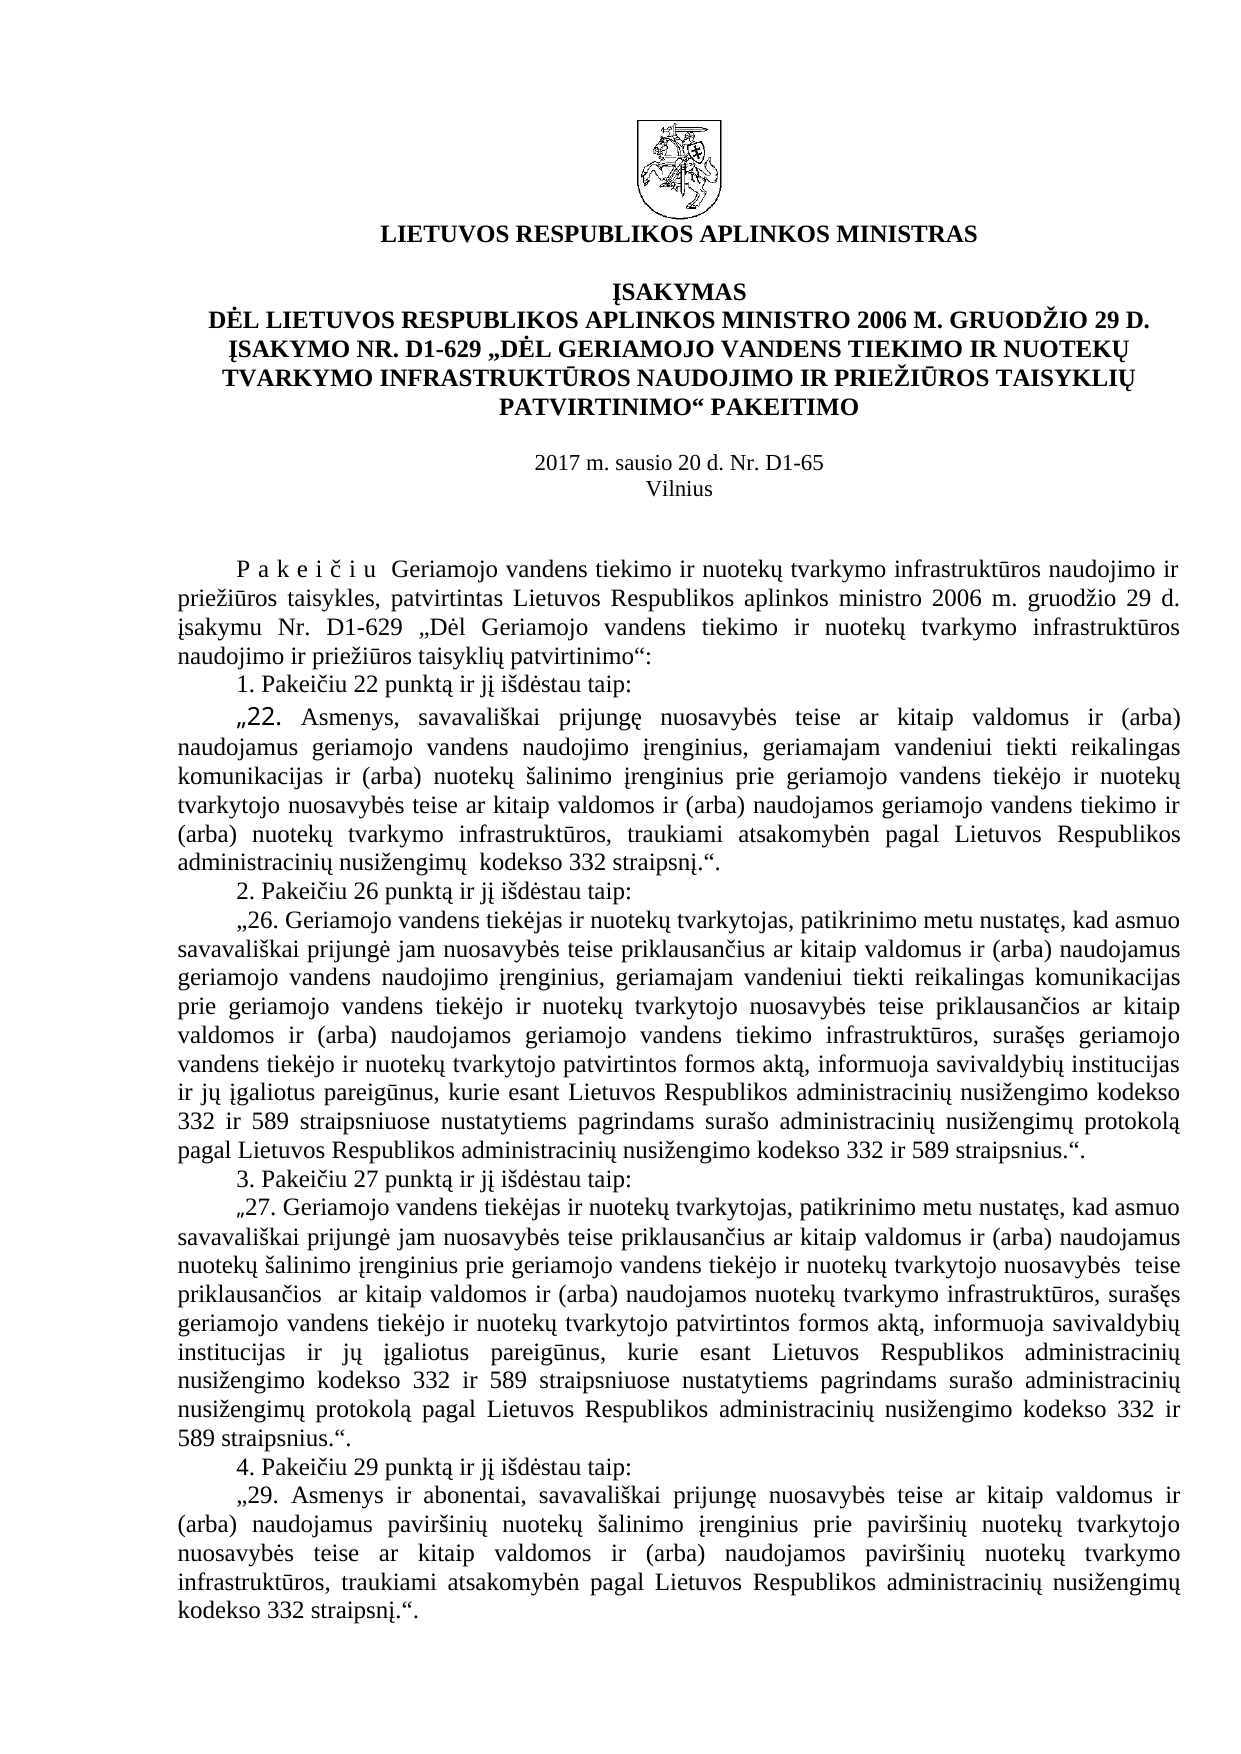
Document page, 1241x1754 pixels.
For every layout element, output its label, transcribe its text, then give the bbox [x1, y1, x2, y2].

text 3. Pakeičiu 27 punktą ir jį išdėstau taip: [177, 1164, 1181, 1192]
text Vilnius [177, 476, 1181, 502]
text ĮSAKYMAS [177, 248, 1181, 305]
text 2. Pakeičiu 26 punktą ir jį išdėstau taip: [177, 876, 1181, 905]
text DĖL LIETUVOS RESPUBLIKOS APLINKOS MINISTRO 2006 M. GRUODŽIO 29 D. ĮSAKYMO NR. D1-629 „DĖL GERIAMOJO VANDENS TIEKIMO IR NUOTEKŲ TVARKYMO INFRASTRUKTŪROS NAUDOJIMO IR PRIEŽIŪROS TAISYKLIŲ PATVIRTINIMO“ PAKEITIMO [177, 305, 1181, 420]
text LIETUVOS RESPUBLIKOS APLINKOS MINISTRAS [177, 219, 1181, 248]
text 2017 m. sausio 20 d. Nr. D1-65 [177, 449, 1181, 476]
text „27. Geriamojo vandens tiekėjas ir nuotekų tvarkytojas, patikrinimo metu nustatęs, kad asmuo savavališkai prijungė jam nuosavybės teise priklausančius ar kitaip valdomus ir (arba) naudojamus nuotekų šalinimo įrenginius prie geriamojo vandens tiekėjo ir nuotekų tvarkytojo nuosavybės teise priklausančios ar kitaip valdomos ir (arba) naudojamos nuotekų tvarkymo infrastruktūros, surašęs geriamojo vandens tiekėjo ir nuotekų tvarkytojo patvirtintos formos aktą, informuoja savivaldybių institucijas ir jų įgaliotus pareigūnus, kurie esant Lietuvos Respublikos administracinių nusižengimo kodekso 332 ir 589 straipsniuose nustatytiems pagrindams surašo administracinių nusižengimų protokolą pagal Lietuvos Respublikos administracinių nusižengimo kodekso 332 ir 589 straipsnius.“. [177, 1192, 1181, 1452]
text „26. Geriamojo vandens tiekėjas ir nuotekų tvarkytojas, patikrinimo metu nustatęs, kad asmuo savavališkai prijungė jam nuosavybės teise priklausančius ar kitaip valdomus ir (arba) naudojamus geriamojo vandens naudojimo įrenginius, geriamajam vandeniui tiekti reikalingas komunikacijas prie geriamojo vandens tiekėjo ir nuotekų tvarkytojo nuosavybės teise priklausančios ar kitaip valdomos ir (arba) naudojamos geriamojo vandens tiekimo infrastruktūros, surašęs geriamojo vandens tiekėjo ir nuotekų tvarkytojo patvirtintos formos aktą, informuoja savivaldybių institucijas ir jų įgaliotus pareigūnus, kurie esant Lietuvos Respublikos administracinių nusižengimo kodekso 332 ir 589 straipsniuose nustatytiems pagrindams surašo administracinių nusižengimų protokolą pagal Lietuvos Respublikos administracinių nusižengimo kodekso 332 ir 589 straipsnius.“. [177, 905, 1181, 1164]
text „22. Asmenys, savavališkai prijungę nuosavybės teise ar kitaip valdomus ir (arba) naudojamus geriamojo vandens naudojimo įrenginius, geriamajam vandeniui tiekti reikalingas komunikacijas ir (arba) nuotekų šalinimo įrenginius prie geriamojo vandens tiekėjo ir nuotekų tvarkytojo nuosavybės teise ar kitaip valdomos ir (arba) naudojamos geriamojo vandens tiekimo ir (arba) nuotekų tvarkymo infrastruktūros, traukiami atsakomybėn pagal Lietuvos Respublikos administracinių nusižengimų kodekso 332 straipsnį.“. [177, 698, 1181, 876]
text 4. Pakeičiu 29 punktą ir jį išdėstau taip: [177, 1452, 1181, 1481]
text P a k e i č i u Geriamojo vandens tiekimo ir nuotekų tvarkymo infrastruktūros naudojimo ir priežiūros taisykles, patvirtintas Lietuvos Respublikos aplinkos ministro 2006 m. gruodžio 29 d. įsakymu Nr. D1-629 „Dėl Geriamojo vandens tiekimo ir nuotekų tvarkymo infrastruktūros naudojimo ir priežiūros taisyklių patvirtinimo“: [177, 554, 1181, 669]
text „29. Asmenys ir abonentai, savavališkai prijungę nuosavybės teise ar kitaip valdomus ir (arba) naudojamus paviršinių nuotekų šalinimo įrenginius prie paviršinių nuotekų tvarkytojo nuosavybės teise ar kitaip valdomos ir (arba) naudojamos paviršinių nuotekų tvarkymo infrastruktūros, traukiami atsakomybėn pagal Lietuvos Respublikos administracinių nusižengimų kodekso 332 straipsnį.“. [177, 1481, 1181, 1624]
text 1. Pakeičiu 22 punktą ir jį išdėstau taip: [177, 669, 1181, 698]
